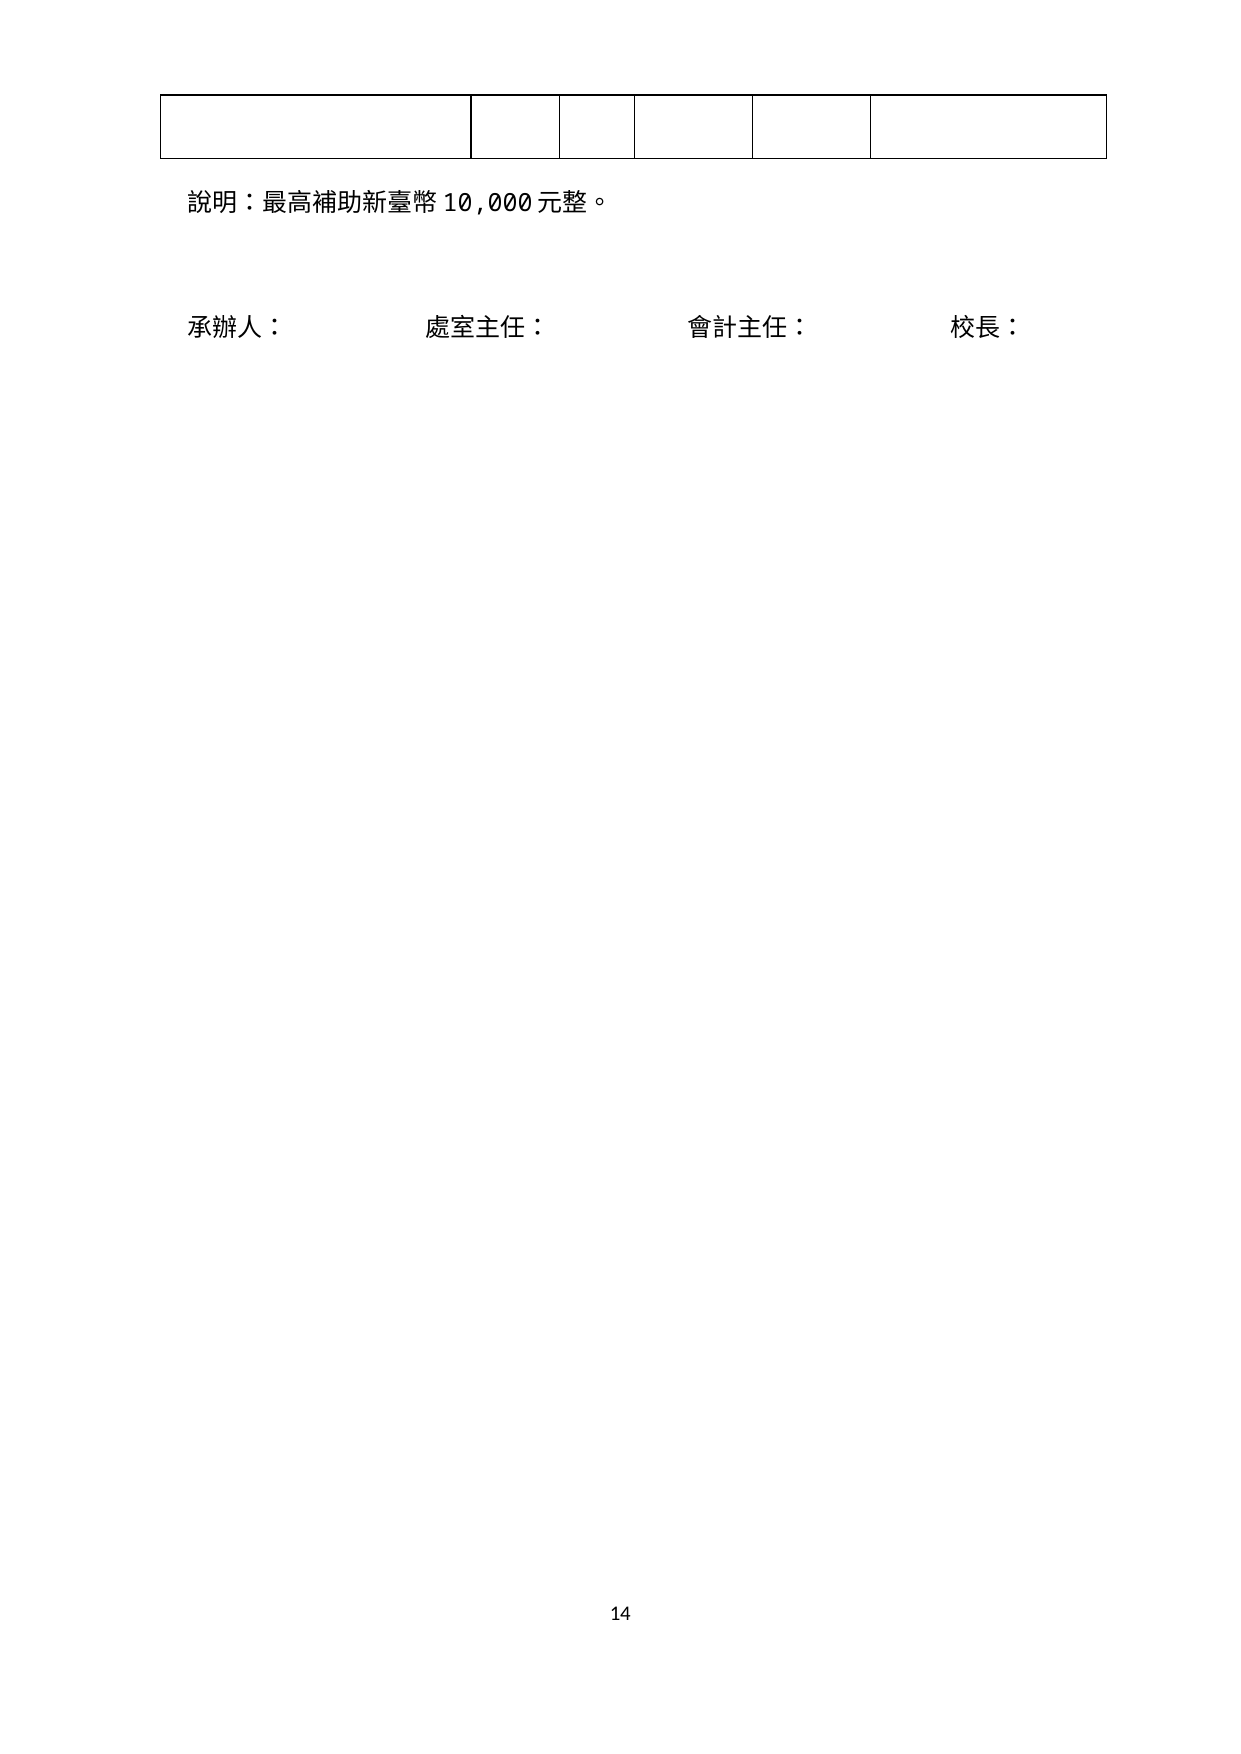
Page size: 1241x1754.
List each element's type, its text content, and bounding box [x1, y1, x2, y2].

table_cell [753, 96, 870, 158]
table_cell [635, 96, 752, 158]
text 說明：最高補助新臺幣10,000元整。 [187, 159, 1053, 222]
table_cell [871, 96, 1106, 158]
text 承辦人： 處室主任： 會計主任： 校長： [187, 284, 1053, 347]
table_cell [560, 96, 634, 158]
table_cell [161, 96, 470, 158]
table_cell [472, 96, 559, 158]
